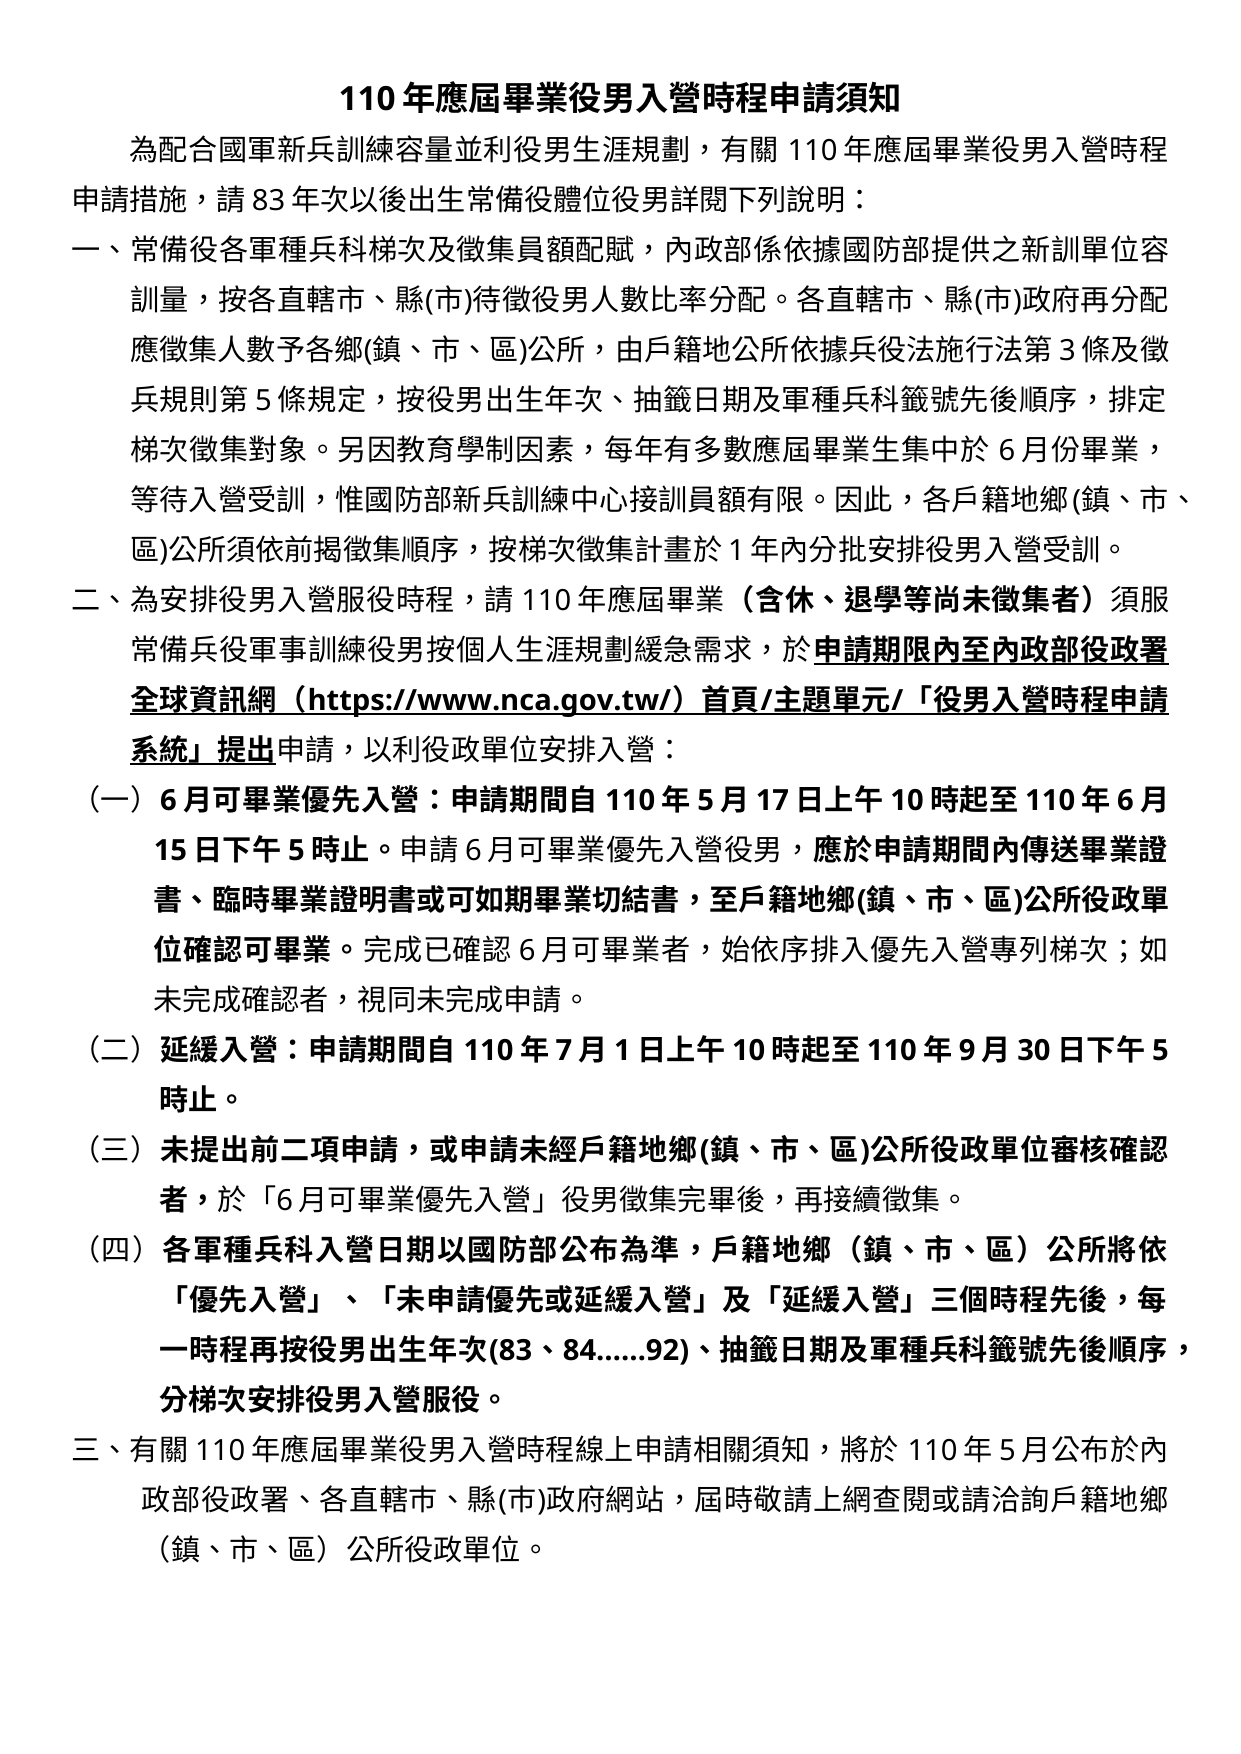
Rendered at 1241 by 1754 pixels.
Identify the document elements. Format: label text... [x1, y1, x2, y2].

text （一）6月可畢業優先入營：申請期間自110年5月17日上午10時起至110年6月15日下午5時止。申請6月可畢業優先入營役男，應於申請期間內傳送畢業證書、臨時畢業證明書或可如期畢業切結書，至戶籍地鄉(鎮、市、區)公所役政單位確認可畢業。完成已確認6月可畢業者，始依序排入優先入營專列梯次；如未完成確認者，視同未完成申請。 [71, 771, 1169, 1021]
text 二、為安排役男入營服役時程，請110年應屆畢業（含休、退學等尚未徵集者）須服常備兵役軍事訓練役男按個人生涯規劃緩急需求，於申請期限內至內政部役政署全球資訊網（https://www.nca.gov.tw/）首頁/主題單元/「役男入營時程申請系統」提出申請，以利役政單位安排入營： [71, 571, 1169, 771]
text （二）延緩入營：申請期間自110年7月1日上午10時起至110年9月30日下午5時止。 [71, 1021, 1169, 1121]
text （四）各軍種兵科入營日期以國防部公布為準，戶籍地鄉（鎮、市、區）公所將依「優先入營」、「未申請優先或延緩入營」及「延緩入營」三個時程先後，每一時程再按役男出生年次(83、84……92)、抽籤日期及軍種兵科籤號先後順序，分梯次安排役男入營服役。 [71, 1221, 1169, 1421]
text 110年應屆畢業役男入營時程申請須知 [71, 71, 1169, 121]
text 三、有關110年應屆畢業役男入營時程線上申請相關須知，將於110年5月公布於內政部役政署、各直轄巿、縣(巿)政府網站，屆時敬請上網查閱或請洽詢戶籍地鄉（鎮、市、區）公所役政單位。 [71, 1421, 1169, 1571]
text （三）未提出前二項申請，或申請未經戶籍地鄉(鎮、市、區)公所役政單位審核確認者，於「6月可畢業優先入營」役男徵集完畢後，再接續徵集。 [71, 1121, 1169, 1221]
text 一、常備役各軍種兵科梯次及徵集員額配賦，內政部係依據國防部提供之新訓單位容訓量，按各直轄市、縣(市)待徵役男人數比率分配。各直轄市、縣(市)政府再分配應徵集人數予各鄉(鎮、市、區)公所，由戶籍地公所依據兵役法施行法第3條及徵兵規則第5條規定，按役男出生年次、抽籤日期及軍種兵科籤號先後順序，排定梯次徵集對象。另因教育學制因素，每年有多數應屆畢業生集中於6月份畢業，等待入營受訓，惟國防部新兵訓練中心接訓員額有限。因此，各戶籍地鄉(鎮、市、區)公所須依前揭徵集順序，按梯次徵集計畫於1年內分批安排役男入營受訓。 [71, 221, 1169, 571]
text 為配合國軍新兵訓練容量並利役男生涯規劃，有關110年應屆畢業役男入營時程申請措施，請83年次以後出生常備役體位役男詳閱下列說明： [71, 121, 1169, 221]
